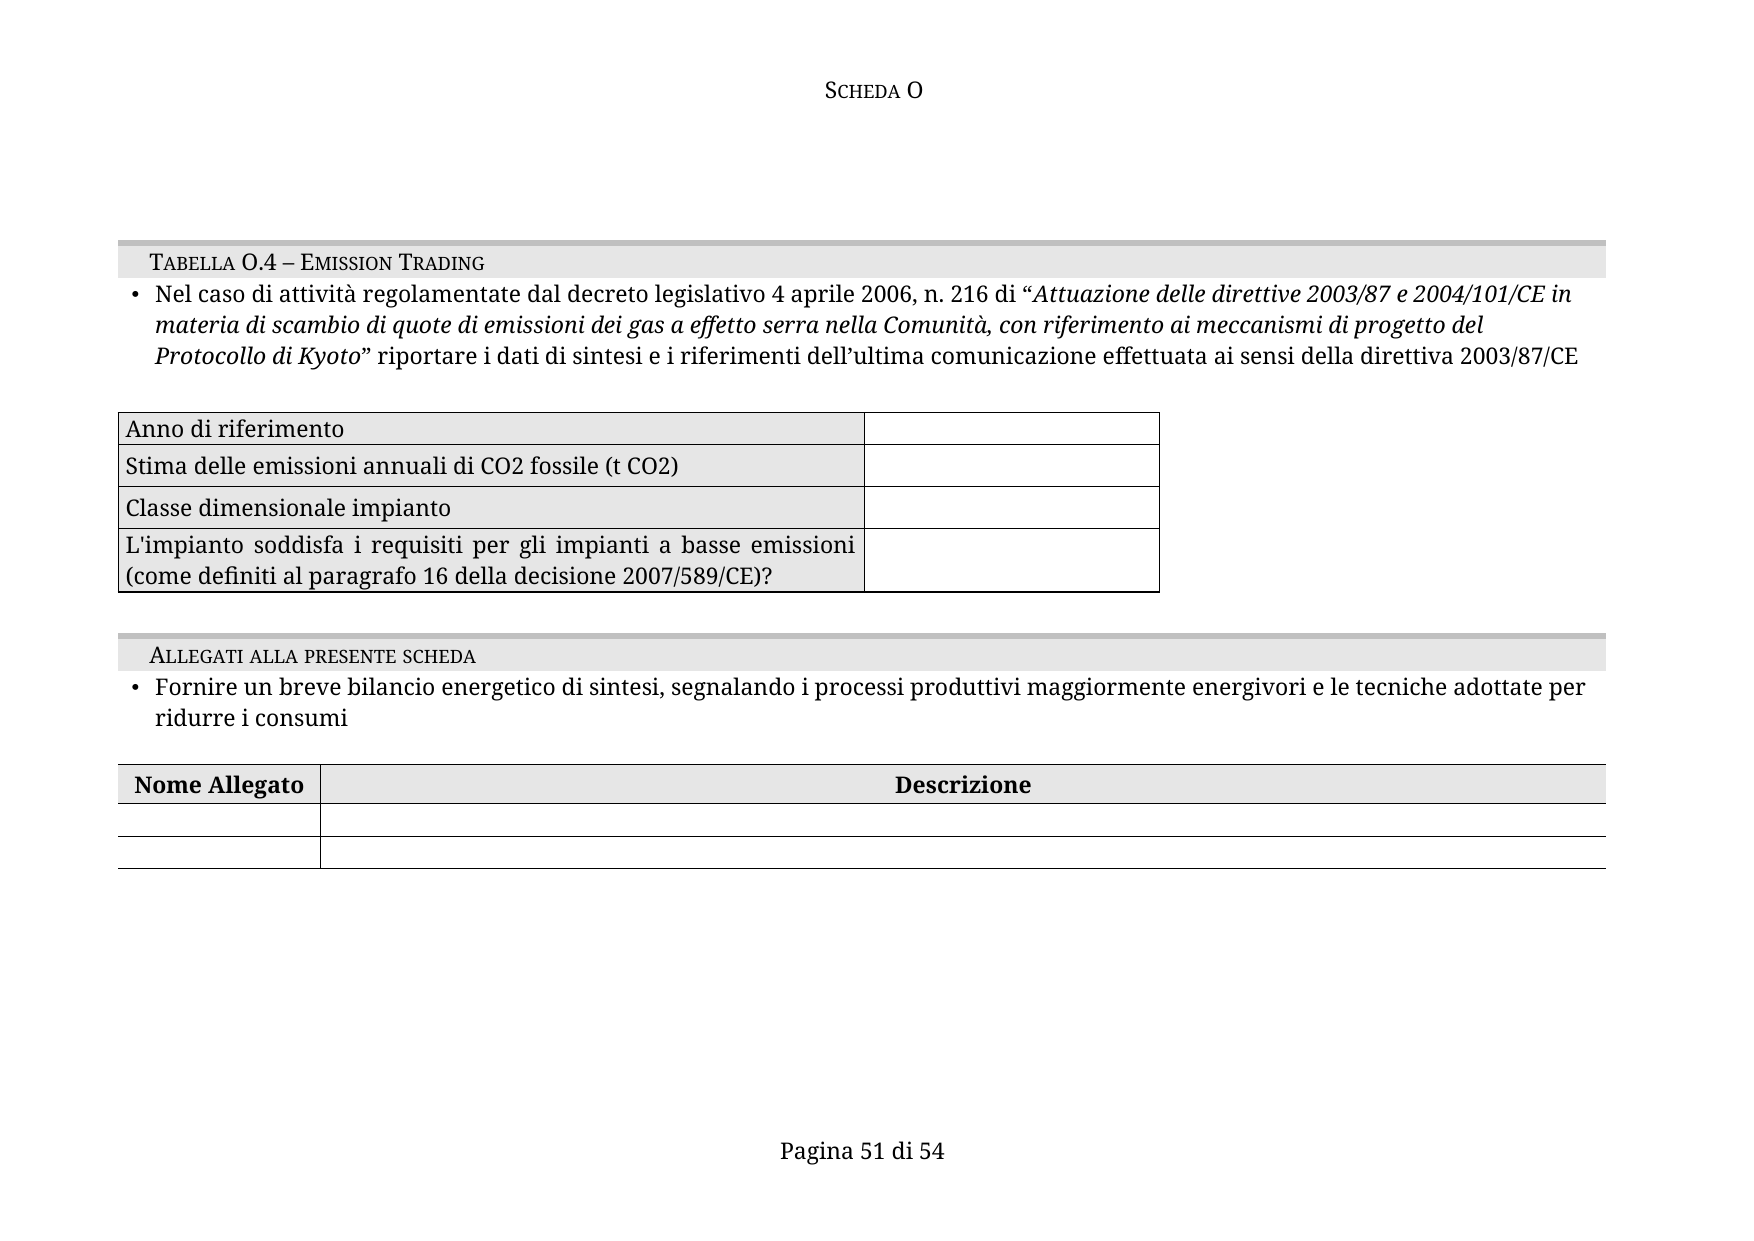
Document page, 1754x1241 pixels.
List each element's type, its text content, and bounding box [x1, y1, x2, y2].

table_cell Stima delle emissioni annuali di CO2 fossile (t CO2) [119, 445, 864, 486]
table_header Anno di riferimento [119, 413, 864, 444]
table_cell L'impianto soddisfa i requisiti per gli impianti a basse emissioni (come definiti al paragrafo 16 della decisione 2007/589/CE)? [119, 529, 864, 591]
table_cell [118, 804, 320, 836]
table_cell [118, 837, 320, 868]
table_cell Classe dimensionale impianto [119, 487, 864, 528]
table_header Nome Allegato [118, 765, 320, 803]
table_cell [865, 487, 1159, 528]
table_header Tabella O.4 – Emission Trading [118, 246, 1606, 278]
table_cell Nel caso di attività regolamentate dal decreto legislativo 4 aprile 2006, n. 216 di “Attuazione delle direttive 2003/87 e 2004/101/CE in materia di scambio di quote di emissioni dei gas a effetto serra nella Comunità, con riferimento ai meccanismi di progetto del Protocollo di Kyoto” riportare i dati di sintesi e i riferimenti dell’ultima comunicazione effettuata ai sensi della direttiva 2003/87/CE [118, 278, 1606, 371]
table_cell [321, 804, 1606, 836]
table_header Descrizione [321, 765, 1606, 803]
table_cell Fornire un breve bilancio energetico di sintesi, segnalando i processi produttivi maggiormente energivori e le tecniche adottate per ridurre i consumi [118, 671, 1606, 733]
table_cell [865, 445, 1159, 486]
table_header [865, 413, 1159, 444]
table_cell [865, 529, 1159, 591]
table_cell [321, 837, 1606, 868]
table_header Allegati alla presente scheda [118, 639, 1606, 671]
